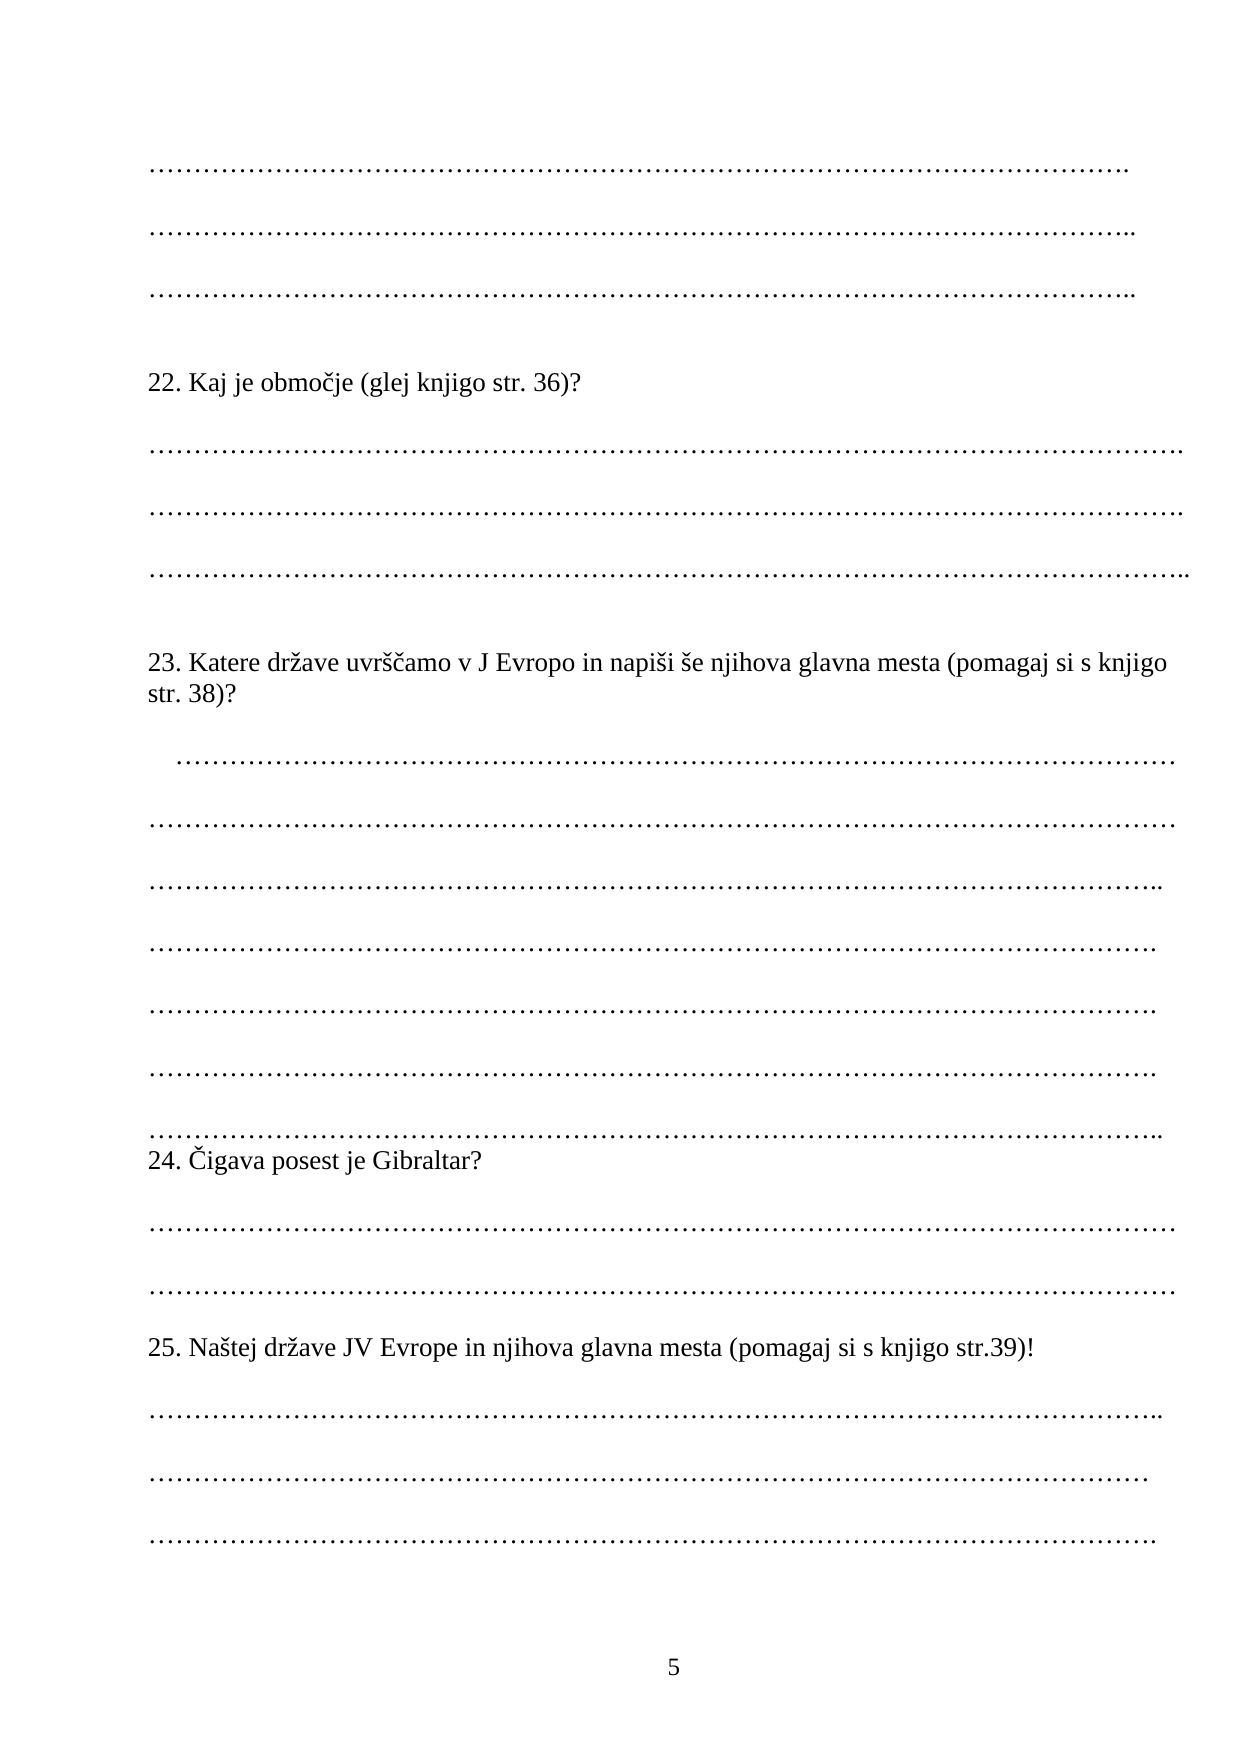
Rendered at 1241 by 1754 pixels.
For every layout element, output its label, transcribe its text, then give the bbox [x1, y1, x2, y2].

text ………………………………………………………………………………………………… [148, 739, 1200, 771]
text …………………………………………………………………………………………………… [148, 1269, 1200, 1300]
text ………………………………………………………………………………………………….. [148, 1113, 1200, 1144]
text ……………………………………………………………………………………………………. [148, 428, 1200, 459]
text …………………………………………………………………………………………………. [148, 1518, 1200, 1549]
text ……………………………………………………………………………………………………. [148, 490, 1200, 521]
text 25. Naštej države JV Evrope in njihova glavna mesta (pomagaj si s knjigo str.39)! [148, 1331, 1200, 1362]
text …………………………………………………………………………………………………… [148, 1207, 1200, 1238]
text 22. Kaj je območje (glej knjigo str. 36)? [148, 366, 1200, 397]
text …………………………………………………………………………………………………. [148, 988, 1200, 1020]
text …………………………………………………………………………………………………….. [148, 552, 1200, 584]
text ………………………………………………………………………………………………… [148, 1456, 1200, 1487]
text ……………………………………………………………………………………………….. [148, 210, 1200, 241]
text ………………………………………………………………………………………………….. [148, 864, 1200, 895]
text ………………………………………………………………………………………………….. [148, 1393, 1200, 1424]
text 23. Katere države uvrščamo v J Evropo in napiši še njihova glavna mesta (pomagaj si s knjigo str. 38)? [148, 646, 1200, 708]
text ……………………………………………………………………………………………….. [148, 272, 1200, 303]
text …………………………………………………………………………………………………. [148, 926, 1200, 957]
text ………………………………………………………………………………………………. [148, 148, 1200, 179]
text …………………………………………………………………………………………………… [148, 802, 1200, 833]
text 24. Čigava posest je Gibraltar? [148, 1144, 1200, 1175]
text …………………………………………………………………………………………………. [148, 1051, 1200, 1082]
